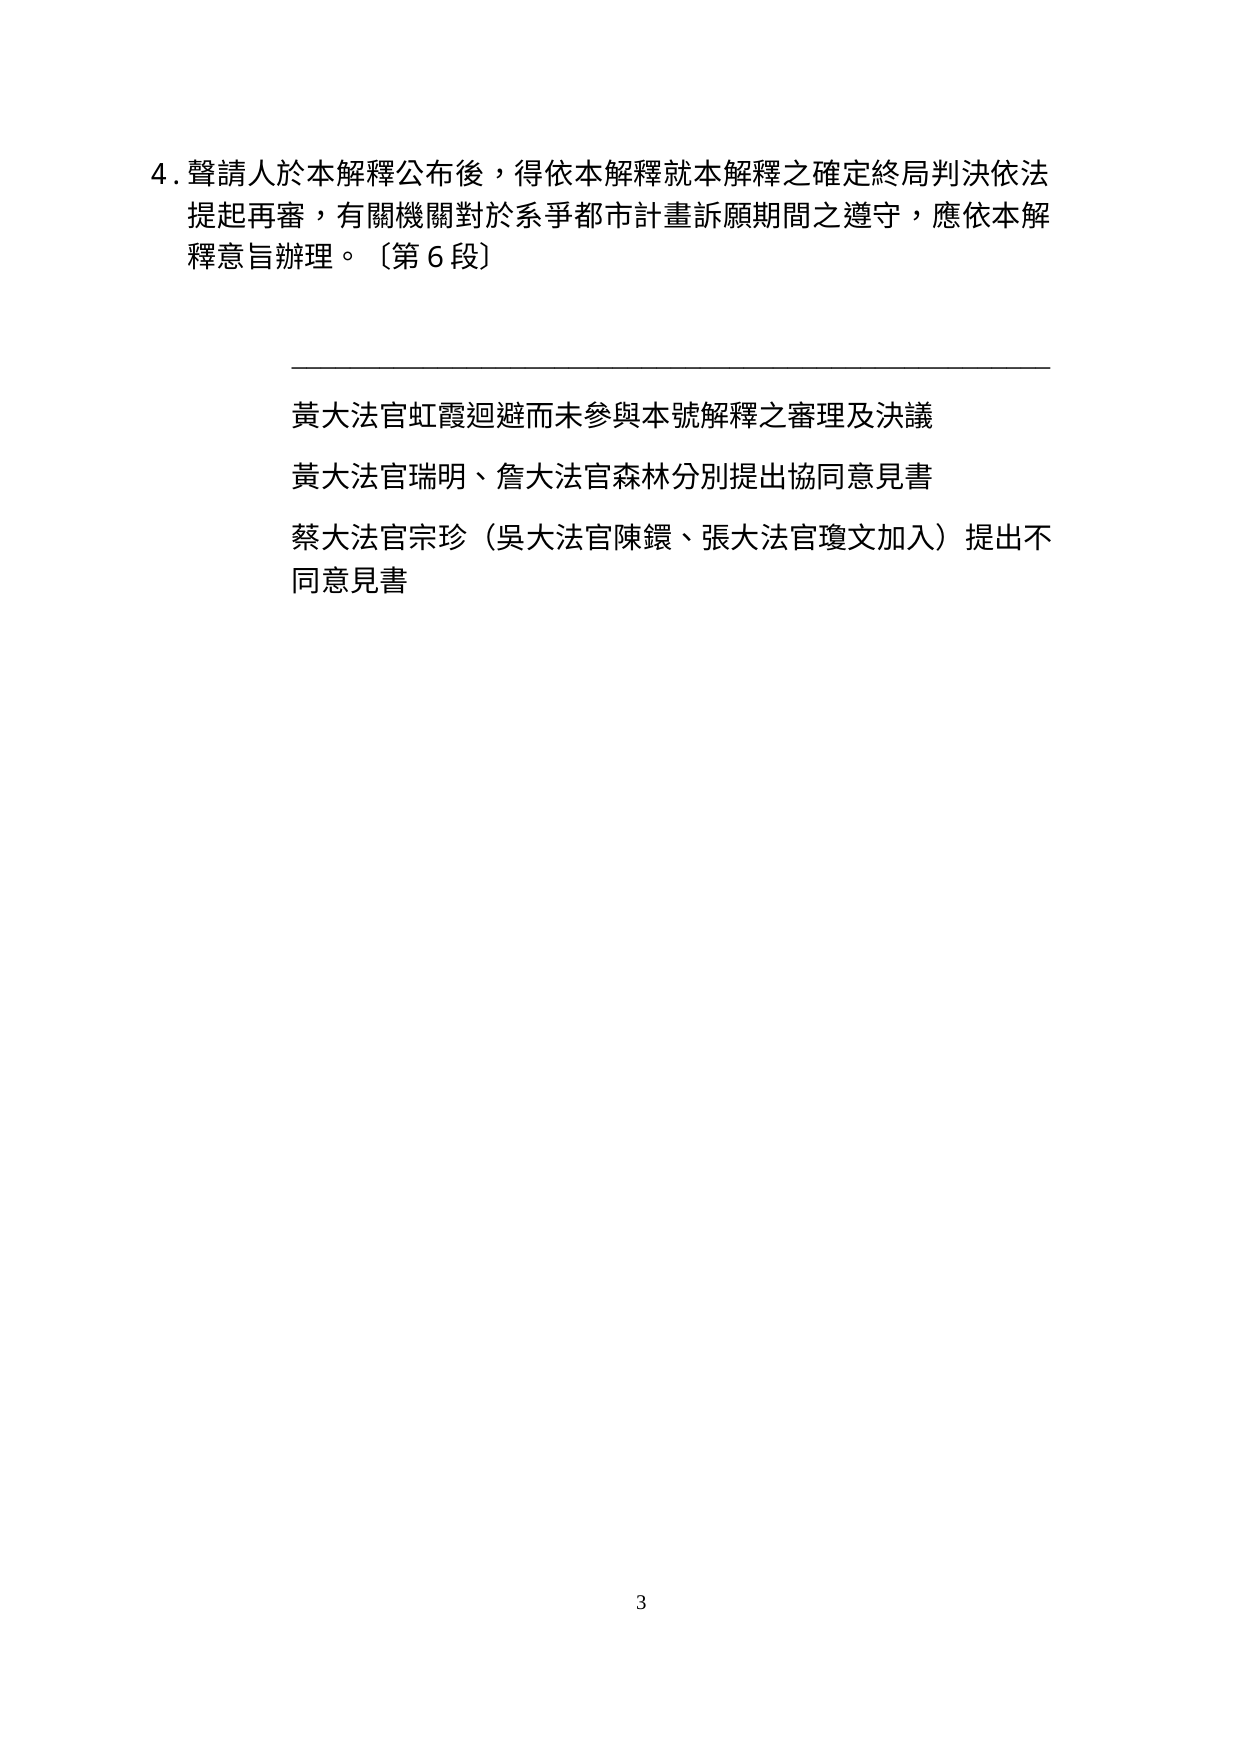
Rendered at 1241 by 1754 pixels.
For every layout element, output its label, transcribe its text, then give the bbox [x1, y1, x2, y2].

text ____________________________________________________ [292, 332, 1053, 374]
text 黃大法官瑞明、詹大法官森林分別提出協同意見書 [292, 454, 1053, 496]
text 蔡大法官宗珍（吳大法官陳鐶、張大法官瓊文加入）提出不同意見書 [292, 515, 1053, 599]
text 黃大法官虹霞迴避而未參與本號解釋之審理及決議 [292, 393, 1053, 435]
list 聲請人於本解釋公布後，得依本解釋就本解釋之確定終局判決依法提起再審，有關機關對於系爭都市計畫訴願期間之遵守，應依本解釋意旨辦理。〔第6段〕 [150, 151, 1053, 276]
